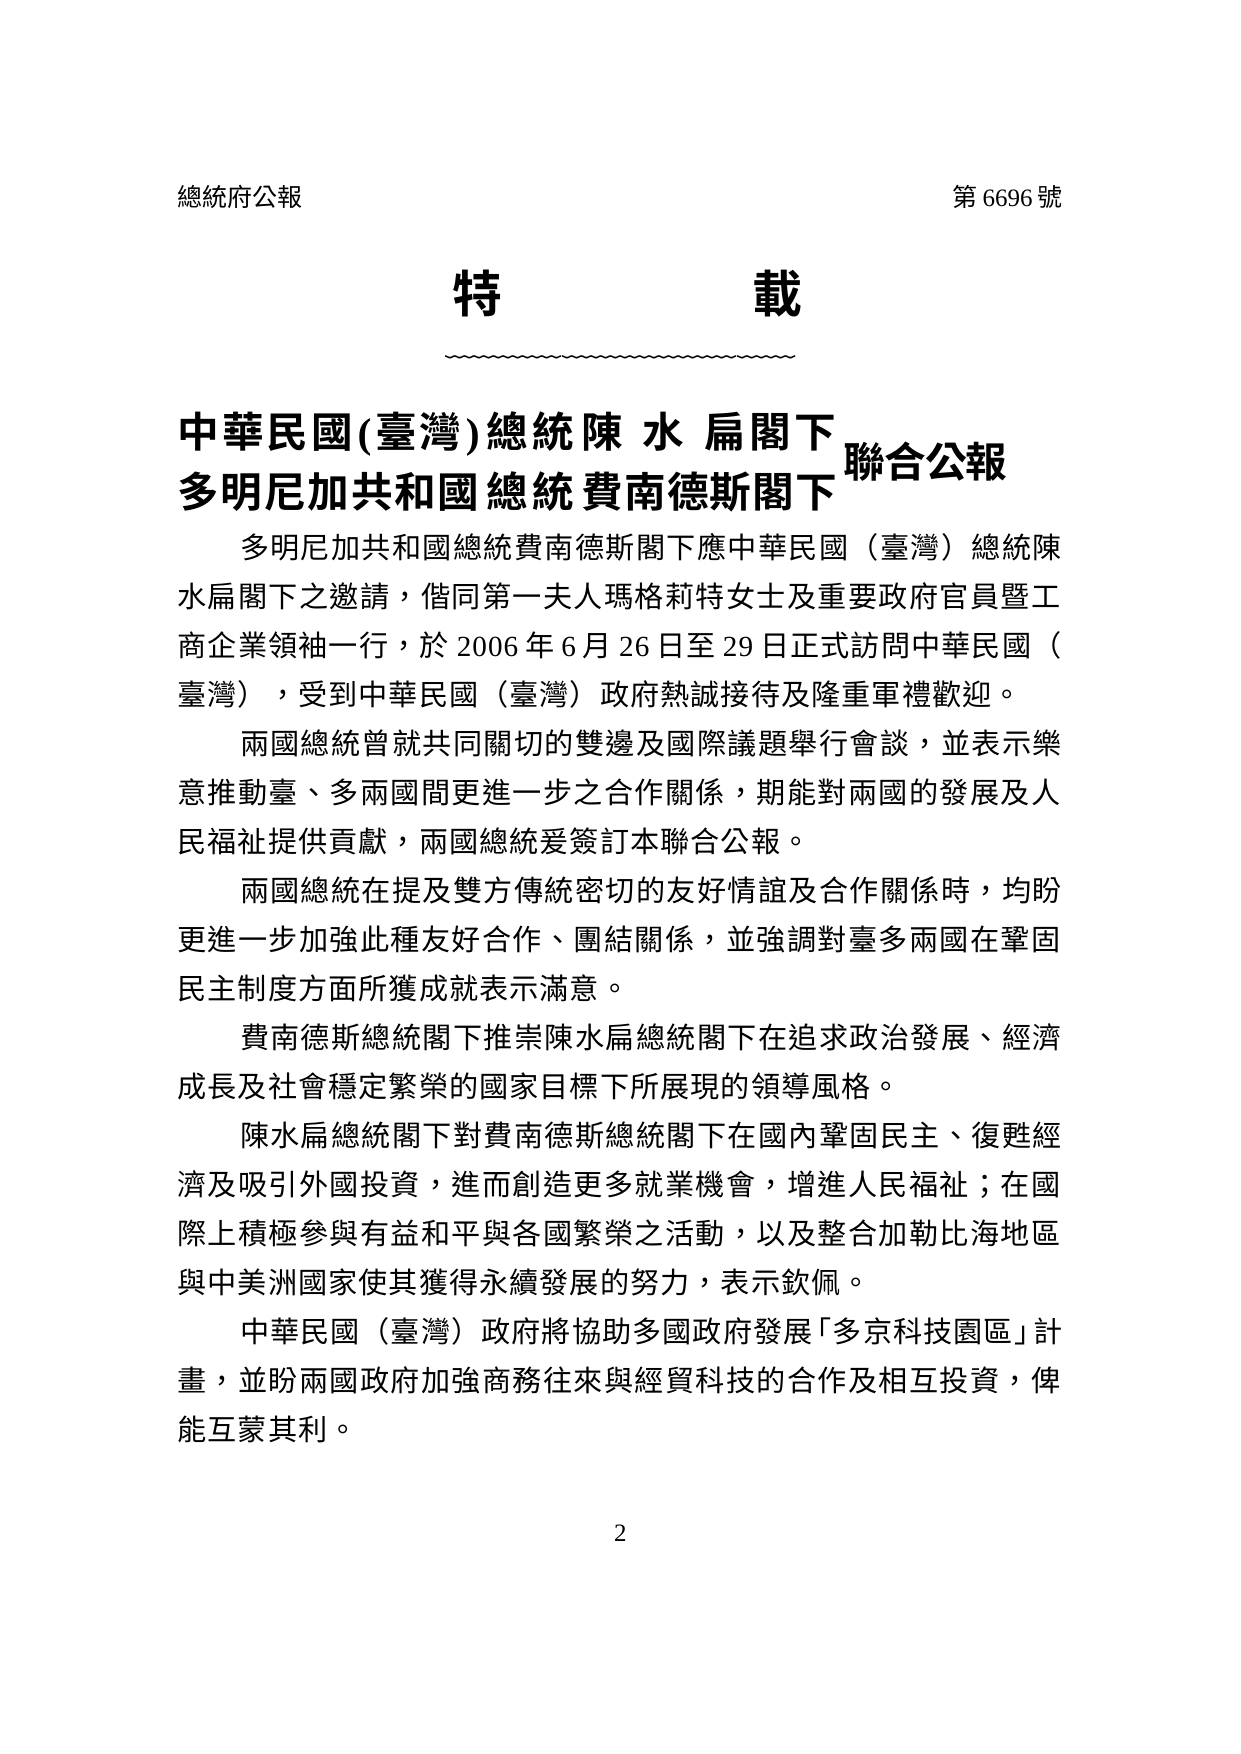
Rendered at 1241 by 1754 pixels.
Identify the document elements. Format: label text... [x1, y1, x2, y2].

text 中華民國（臺灣）政府將協助多國政府發展「多京科技園區」計畫，並盼兩國政府加強商務往來與經貿科技的合作及相互投資，俾能互蒙其利。 [177, 1303, 1063, 1450]
text 陳水扁總統閣下對費南德斯總統閣下在國內鞏固民主、復甦經濟及吸引外國投資，進而創造更多就業機會，增進人民福祉；在國際上積極參與有益和平與各國繁榮之活動，以及整合加勒比海地區與中美洲國家使其獲得永續發展的努力，表示欽佩。 [177, 1107, 1063, 1303]
text 兩國總統曾就共同關切的雙邊及國際議題舉行會談，並表示樂意推動臺、多兩國間更進一步之合作關係，期能對兩國的發展及人民福祉提供貢獻，兩國總統爰簽訂本聯合公報。 [177, 716, 1063, 862]
table_cell 費南德斯閣下 [578, 460, 841, 520]
text 多明尼加共和國總統費南德斯閣下應中華民國（臺灣）總統陳水扁閣下之邀請，偕同第一夫人瑪格莉特女士及重要政府官員暨工商企業領袖一行，於2006年6月26日至29日正式訪問中華民國（臺灣），受到中華民國（臺灣）政府熱誠接待及隆重軍禮歡迎。 [177, 520, 1063, 716]
table_header 聯合公報 [841, 399, 1067, 520]
text 兩國總統在提及雙方傳統密切的友好情誼及合作關係時，均盼更進一步加強此種友好合作、團結關係，並強調對臺多兩國在鞏固民主制度方面所獲成就表示滿意。 [177, 862, 1063, 1009]
text 特 載 [192, 266, 1063, 324]
text ﹏﹏﹏﹏﹏﹏﹏﹏﹏﹏﹏﹏ [177, 337, 1063, 362]
table_cell 多明尼加共和國 [174, 460, 483, 520]
table_header 陳 水 扁閣下 [578, 399, 841, 459]
table_header 中華民國(臺灣) [174, 399, 483, 459]
text 費南德斯總統閣下推崇陳水扁總統閣下在追求政治發展、經濟成長及社會穩定繁榮的國家目標下所展現的領導風格。 [177, 1009, 1063, 1107]
table_header 總統 [484, 399, 578, 459]
table_cell 總統 [484, 460, 578, 520]
